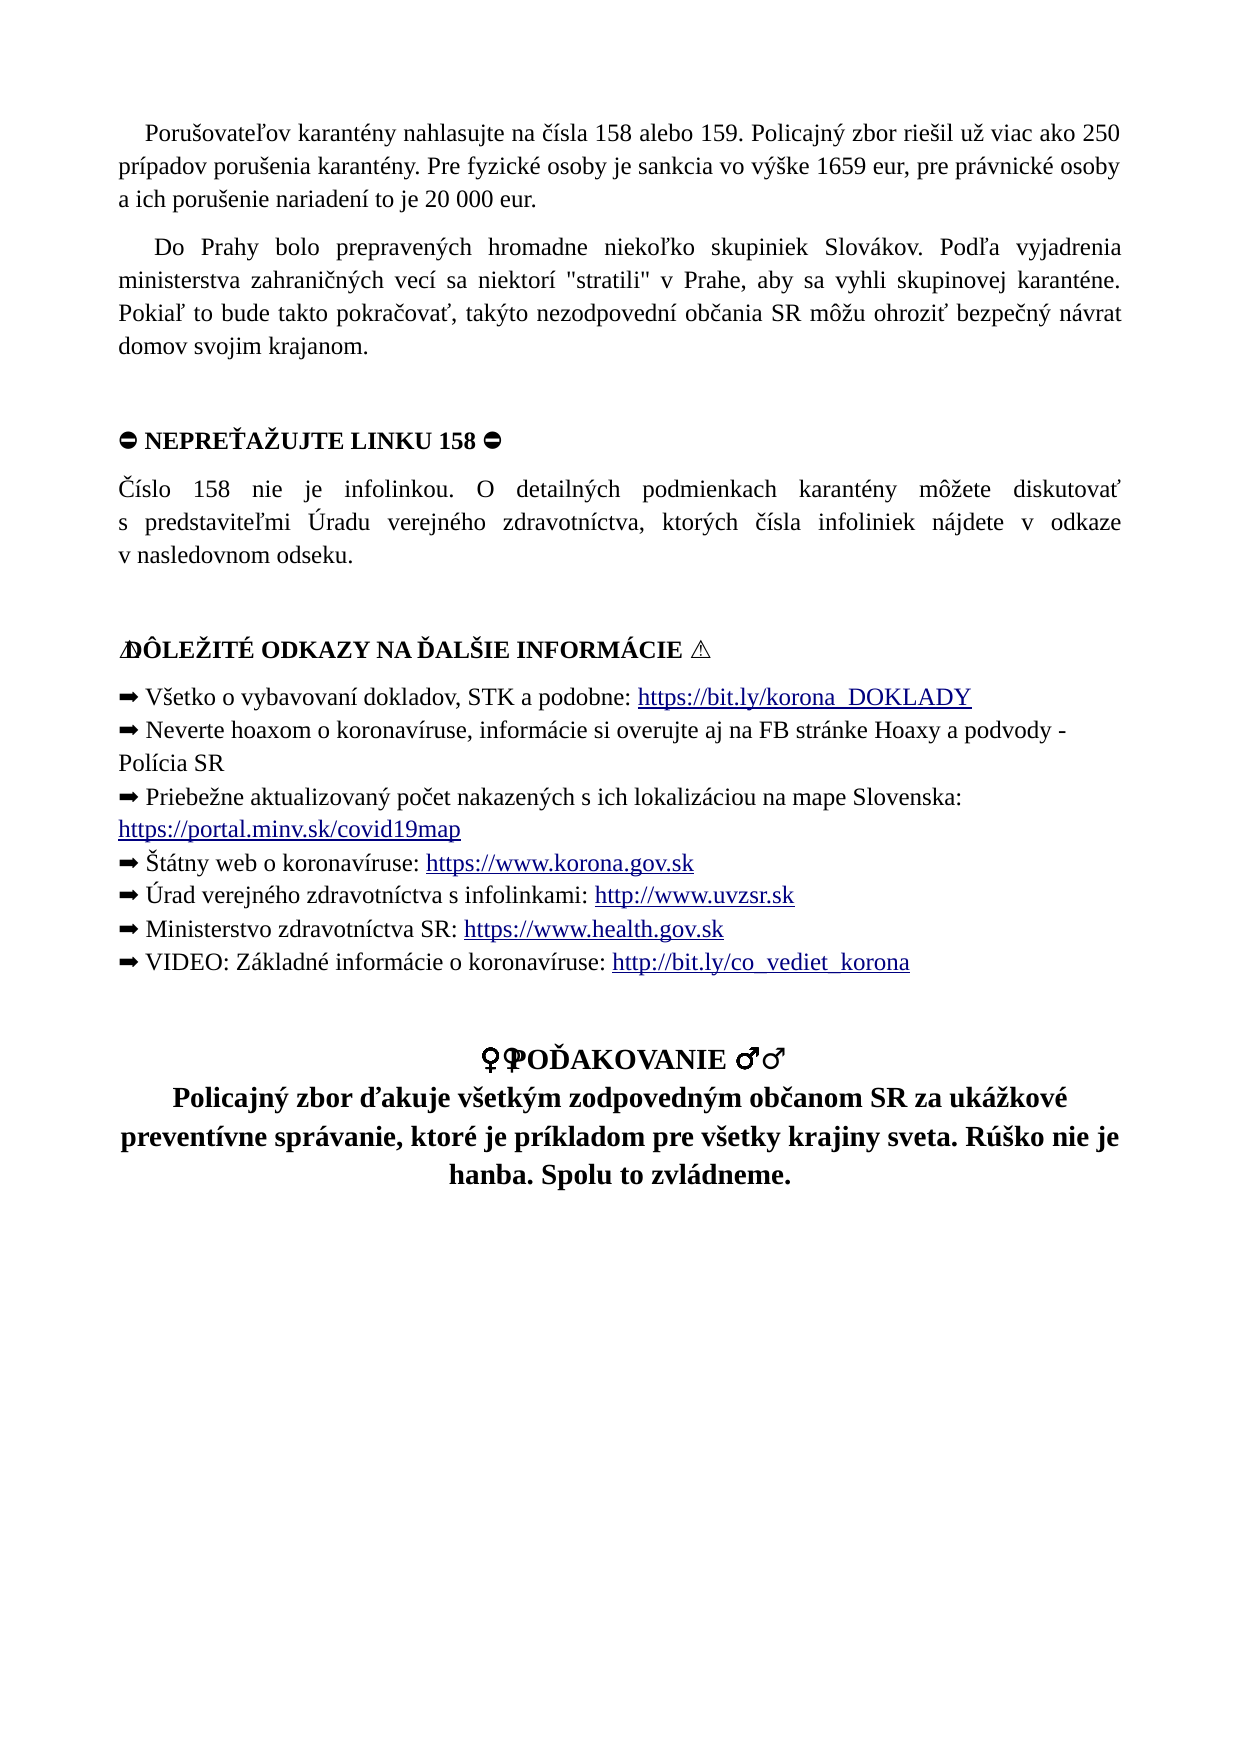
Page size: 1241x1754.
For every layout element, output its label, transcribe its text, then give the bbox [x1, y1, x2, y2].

text 👮‍♀️ POĎAKOVANIE 👮‍♂️ Policajný zbor ďakuje všetkým zodpovedným občanom SR za ukážkové preventívne správanie, ktoré je príkladom pre všetky krajiny sveta. Rúško nie je hanba. Spolu to zvládneme. [118, 1042, 1122, 1191]
text Číslo 158 nie je infolinkou. O detailných podmienkach karantény môžete diskutovať s predstaviteľmi Úradu verejného zdravotníctva, ktorých čísla infoliniek nájdete v odkaze v nasledovnom odseku. [118, 474, 1122, 568]
text ❌ Do Prahy bolo prepravených hromadne niekoľko skupiniek Slovákov. Podľa vyjadrenia ministerstva zahraničných vecí sa niektorí "stratili" v Prahe, aby sa vyhli skupinovej karanténe. Pokiaľ to bude takto pokračovať, takýto nezodpovední občania SR môžu ohroziť bezpečný návrat domov svojim krajanom. [118, 232, 1122, 359]
text ⚠️ DÔLEŽITÉ ODKAZY NA ĎALŠIE INFORMÁCIE ⚠️ [118, 635, 1122, 664]
text ❌ Porušovateľov karantény nahlasujte na čísla 158 alebo 159. Policajný zbor riešil už viac ako 250 prípadov porušenia karantény. Pre fyzické osoby je sankcia vo výške 1659 eur, pre právnické osoby a ich porušenie nariadení to je 20 000 eur. [118, 118, 1122, 213]
text ➡️ Všetko o vybavovaní dokladov, STK a podobne: https://bit.ly/korona_DOKLADY ➡️ Neverte hoaxom o koronavíruse, informácie si overujte aj na FB stránke Hoaxy a podvody - Polícia SR ➡️ Priebežne aktualizovaný počet nakazených s ich lokalizáciou na mape Slovenska: https://portal.minv.sk/covid19map ➡️ Štátny web o koronavíruse: https://www.korona.gov.sk ➡️ Úrad verejného zdravotníctva s infolinkami: http://www.uvzsr.sk ➡️ Ministerstvo zdravotníctva SR: https://www.health.gov.sk ➡️ VIDEO: Základné informácie o koronavíruse: http://bit.ly/co_vediet_korona [118, 682, 1122, 975]
text ⛔️ NEPREŤAŽUJTE LINKU 158 ⛔ [118, 426, 1122, 455]
